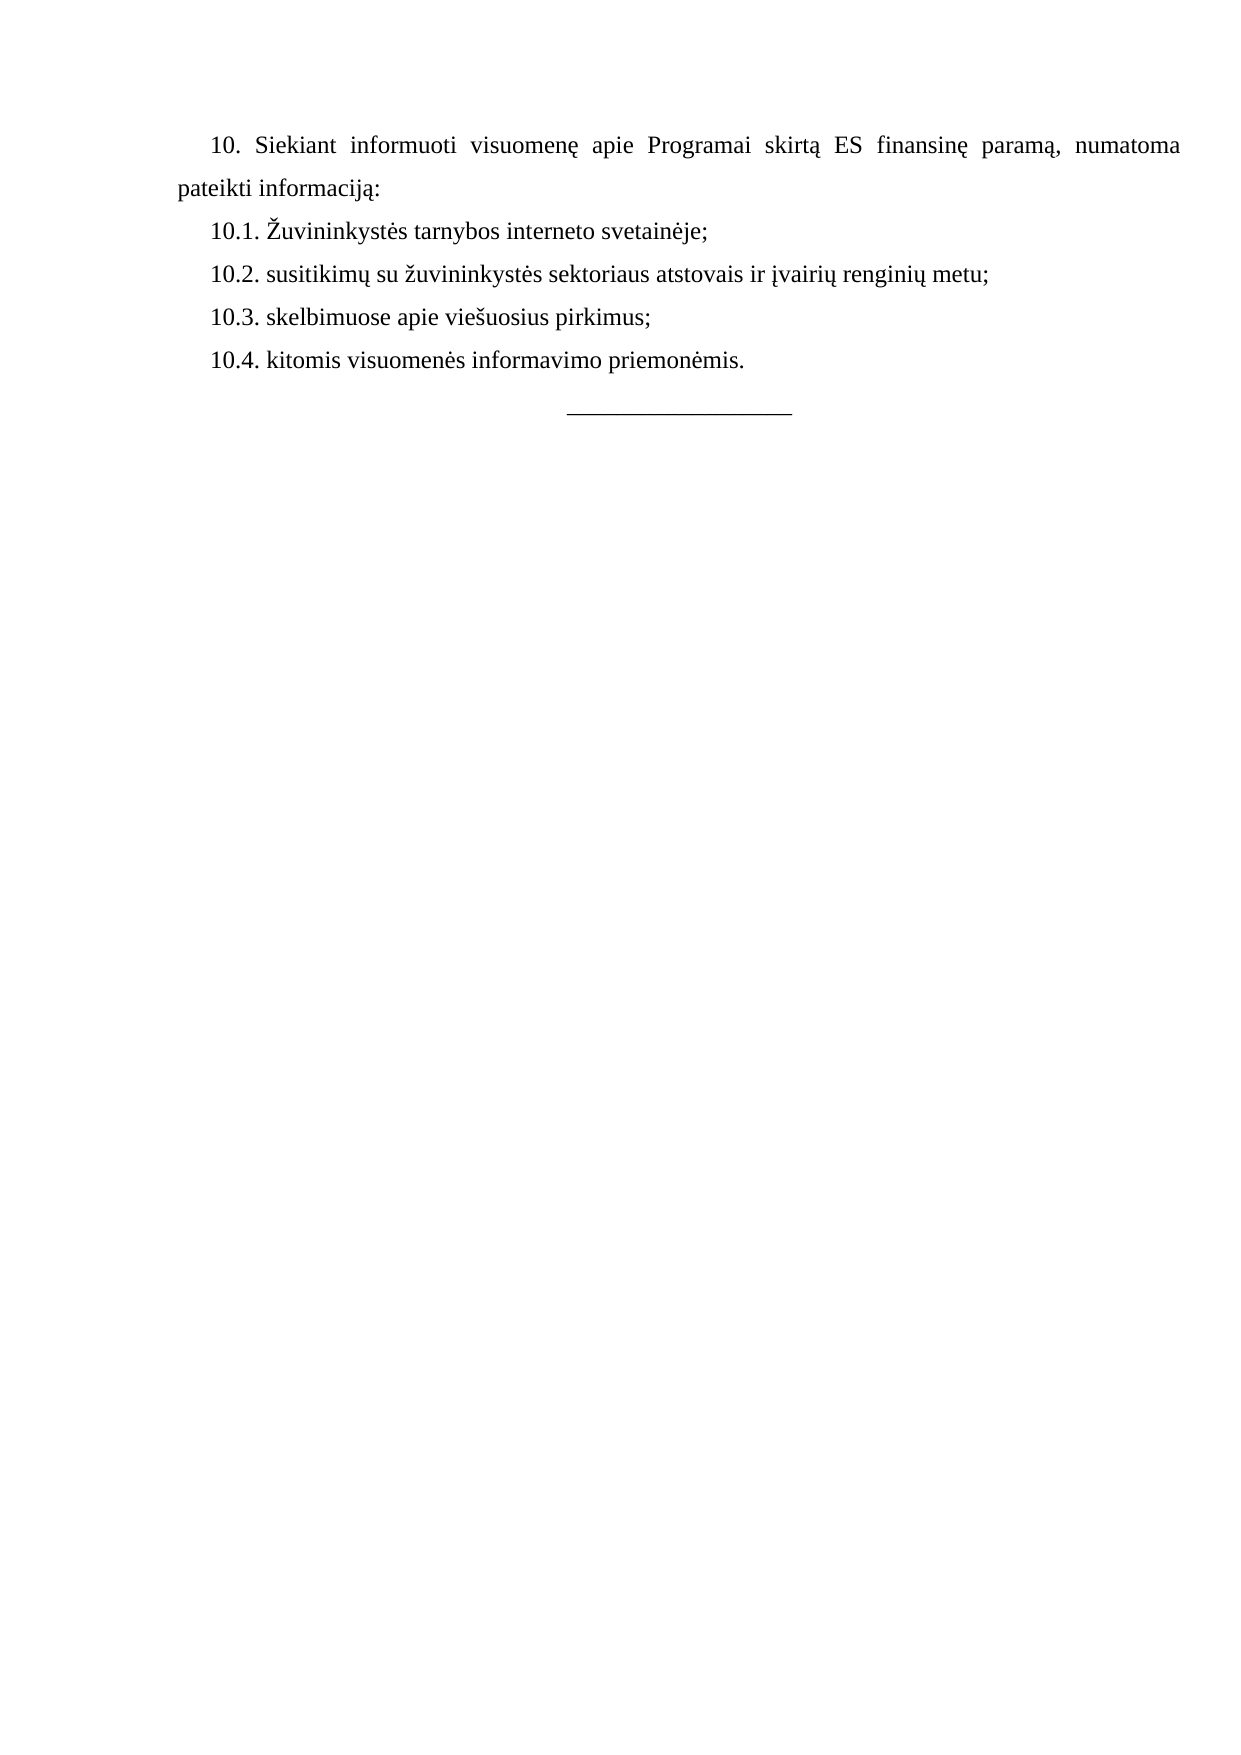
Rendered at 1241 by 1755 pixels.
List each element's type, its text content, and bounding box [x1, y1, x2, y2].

text 10.2. susitikimų su žuvininkystės sektoriaus atstovais ir įvairių renginių metu; [177, 259, 1181, 288]
text 10.3. skelbimuose apie viešuosius pirkimus; [177, 302, 1181, 331]
text 10. Siekiant informuoti visuomenę apie Programai skirtą ES finansinę paramą, numatoma pateikti informaciją: [177, 130, 1181, 202]
text 10.4. kitomis visuomenės informavimo priemonėmis. [177, 346, 1181, 374]
text __________________ [177, 389, 1181, 417]
text 10.1. Žuvininkystės tarnybos interneto svetainėje; [177, 216, 1181, 245]
